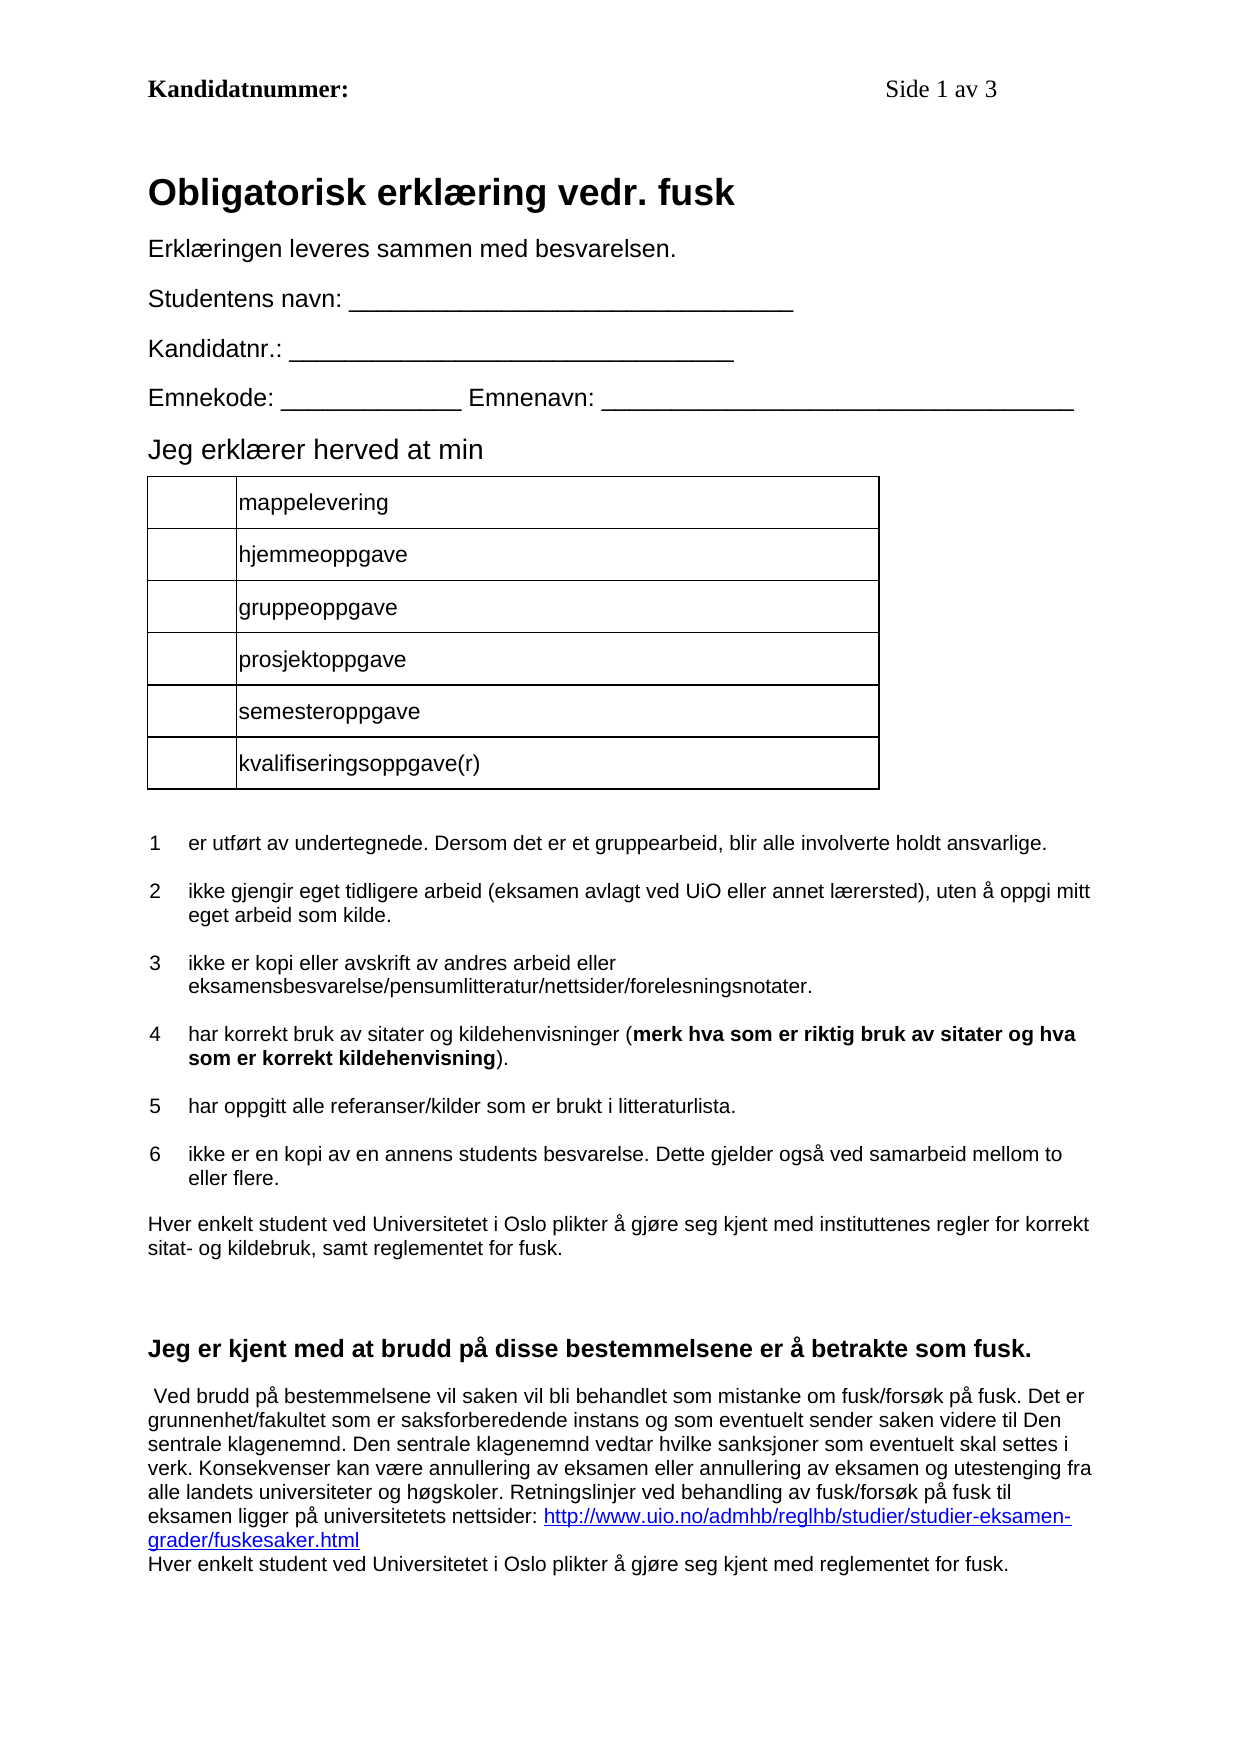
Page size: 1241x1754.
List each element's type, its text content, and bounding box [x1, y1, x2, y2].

table_cell [148, 529, 236, 580]
table_cell semesteroppgave [237, 686, 878, 736]
table_header mappelevering [237, 477, 878, 528]
table_cell 4 [148, 1010, 186, 1082]
table_cell har korrekt bruk av sitater og kildehenvisninger (merk hva som er riktig bruk av sitater og hva som er korrekt kildehenvisning). [186, 1010, 1102, 1082]
table_cell [148, 633, 236, 684]
table_cell 6 [148, 1130, 186, 1202]
table_cell [148, 686, 236, 736]
table_cell 3 [148, 938, 186, 1010]
table_cell ikke er en kopi av en annens students besvarelse. Dette gjelder også ved samarbeid mellom to eller flere. [186, 1130, 1102, 1202]
text Erklæringen leveres sammen med besvarelsen. [148, 234, 1093, 263]
text Hver enkelt student ved Universitetet i Oslo plikter å gjøre seg kjent med instituttenes regler for korrekt sitat- og kildebruk, samt reglementet for fusk. [148, 1212, 1093, 1260]
text Studentens navn: ________________________________ [148, 284, 1093, 313]
table_header er utført av undertegnede. Dersom det er et gruppearbeid, blir alle involverte holdt ansvarlige. [186, 819, 1102, 866]
table_cell [148, 581, 236, 632]
text Kandidatnr.: ________________________________ [148, 333, 1093, 362]
table_cell ikke gjengir eget tidligere arbeid (eksamen avlagt ved UiO eller annet lærersted), uten å oppgi mitt eget arbeid som kilde. [186, 866, 1102, 938]
text Emnekode: _____________ Emnenavn: __________________________________ [148, 383, 1093, 412]
table_header 1 [148, 819, 186, 866]
table_cell kvalifiseringsoppgave(r) [237, 738, 878, 788]
text Ved brudd på bestemmelsene vil saken vil bli behandlet som mistanke om fusk/forsøk på fusk. Det er grunnenhet/fakultet som er saksforberedende instans og som eventuelt sender saken videre til Den sentrale klagenemnd. Den sentrale klagenemnd vedtar hvilke sanksjoner som eventuelt skal settes i verk. Konsekvenser kan være annullering av eksamen eller annullering av eksamen og utestenging fra alle landets universiteter og høgskoler. Retningslinjer ved behandling av fusk/forsøk på fusk til eksamen ligger på universitetets nettsider: http://www.uio.no/admhb/reglhb/studier/studier-eksamen-grader/fuskesaker.html Hver enkelt student ved Universitetet i Oslo plikter å gjøre seg kjent med reglementet for fusk. [148, 1384, 1093, 1576]
table_cell 5 [148, 1082, 186, 1130]
table_cell 2 [148, 866, 186, 938]
table_cell [148, 738, 236, 788]
table_header [148, 477, 236, 528]
table_cell hjemmeoppgave [237, 529, 878, 580]
table_cell prosjektoppgave [237, 633, 878, 684]
table_cell ikke er kopi eller avskrift av andres arbeid eller eksamensbesvarelse/pensumlitteratur/nettsider/forelesningsnotater. [186, 938, 1102, 1010]
table_cell gruppeoppgave [237, 581, 878, 632]
text Obligatorisk erklæring vedr. fusk [148, 170, 1093, 213]
text Jeg erklærer herved at min [148, 433, 1093, 465]
table_cell har oppgitt alle referanser/kilder som er brukt i litteraturlista. [186, 1082, 1102, 1130]
text Jeg er kjent med at brudd på disse bestemmelsene er å betrakte som fusk. [148, 1334, 1093, 1363]
